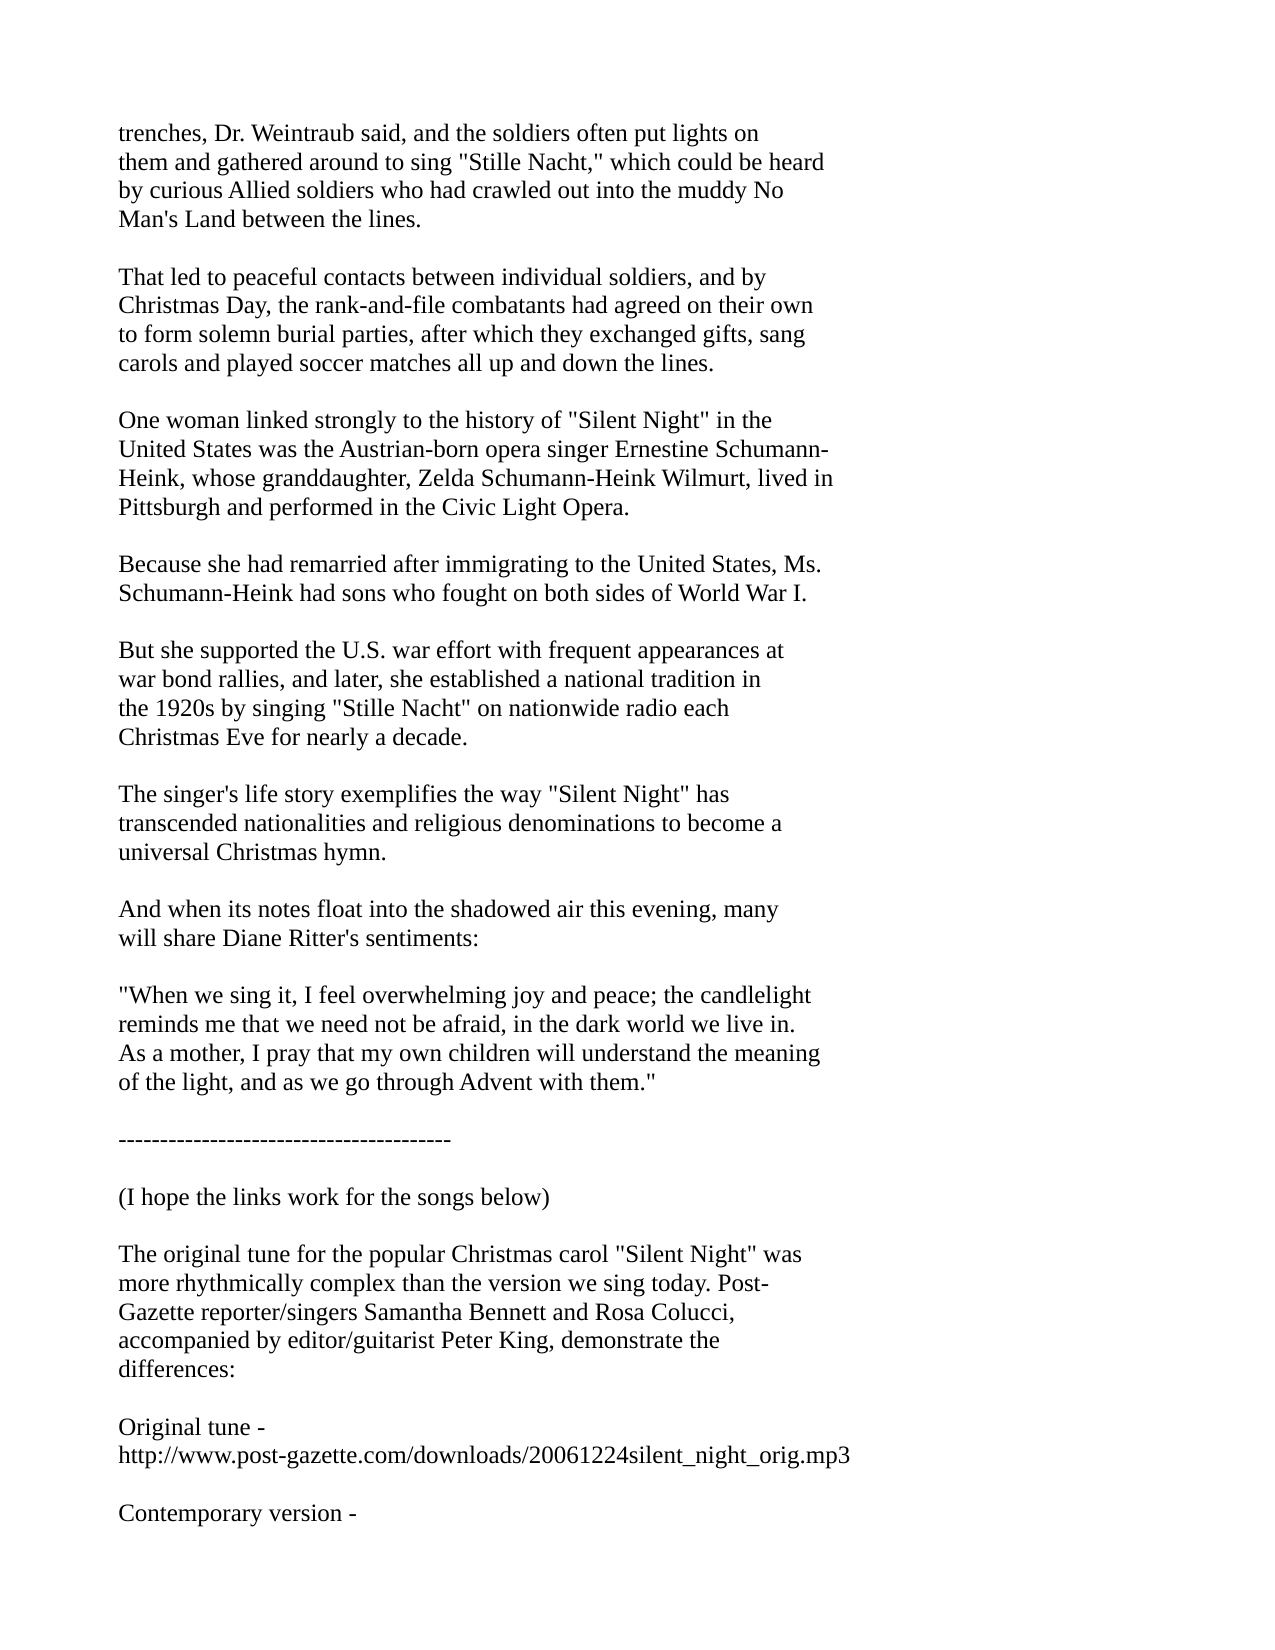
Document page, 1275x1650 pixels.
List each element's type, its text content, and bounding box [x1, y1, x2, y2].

text them and gathered around to sing "Stille Nacht," which could be heard [118, 147, 1157, 176]
text will share Diane Ritter's sentiments: [118, 923, 1157, 952]
text ---------------------------------------- [118, 1124, 1157, 1153]
text Because she had remarried after immigrating to the United States, Ms. [118, 549, 1157, 578]
text And when its notes float into the shadowed air this evening, many [118, 894, 1157, 923]
text (I hope the links work for the songs below) [118, 1182, 1157, 1211]
text That led to peaceful contacts between individual soldiers, and by [118, 262, 1157, 291]
text One woman linked strongly to the history of "Silent Night" in the [118, 406, 1157, 434]
text Contemporary version - [118, 1498, 1157, 1527]
text As a mother, I pray that my own children will understand the meaning [118, 1038, 1157, 1067]
text United States was the Austrian-born opera singer Ernestine Schumann- [118, 434, 1157, 463]
text Original tune - [118, 1412, 1157, 1441]
text "When we sing it, I feel overwhelming joy and peace; the candlelight [118, 981, 1157, 1009]
text trenches, Dr. Weintraub said, and the soldiers often put lights on [118, 118, 1157, 147]
text But she supported the U.S. war effort with frequent appearances at [118, 636, 1157, 664]
text Gazette reporter/singers Samantha Bennett and Rosa Colucci, [118, 1297, 1157, 1326]
text the 1920s by singing "Stille Nacht" on nationwide radio each [118, 693, 1157, 722]
text carols and played soccer matches all up and down the lines. [118, 348, 1157, 377]
text reminds me that we need not be afraid, in the dark world we live in. [118, 1009, 1157, 1038]
text war bond rallies, and later, she established a national tradition in [118, 664, 1157, 693]
text of the light, and as we go through Advent with them." [118, 1067, 1157, 1096]
text Christmas Eve for nearly a decade. [118, 722, 1157, 751]
text more rhythmically complex than the version we sing today. Post- [118, 1268, 1157, 1297]
text transcended nationalities and religious denominations to become a [118, 808, 1157, 837]
text universal Christmas hymn. [118, 837, 1157, 866]
text to form solemn burial parties, after which they exchanged gifts, sang [118, 319, 1157, 348]
text differences: [118, 1354, 1157, 1383]
text Heink, whose granddaughter, Zelda Schumann-Heink Wilmurt, lived in [118, 463, 1157, 492]
text Schumann-Heink had sons who fought on both sides of World War I. [118, 578, 1157, 607]
text The original tune for the popular Christmas carol "Silent Night" was [118, 1239, 1157, 1268]
text by curious Allied soldiers who had crawled out into the muddy No [118, 176, 1157, 204]
text http://www.post-gazette.com/downloads/20061224silent_night_orig.mp3 [118, 1441, 1157, 1469]
text Christmas Day, the rank-and-file combatants had agreed on their own [118, 291, 1157, 319]
text accompanied by editor/guitarist Peter King, demonstrate the [118, 1326, 1157, 1354]
text Man's Land between the lines. [118, 204, 1157, 233]
text The singer's life story exemplifies the way "Silent Night" has [118, 779, 1157, 808]
text Pittsburgh and performed in the Civic Light Opera. [118, 492, 1157, 521]
